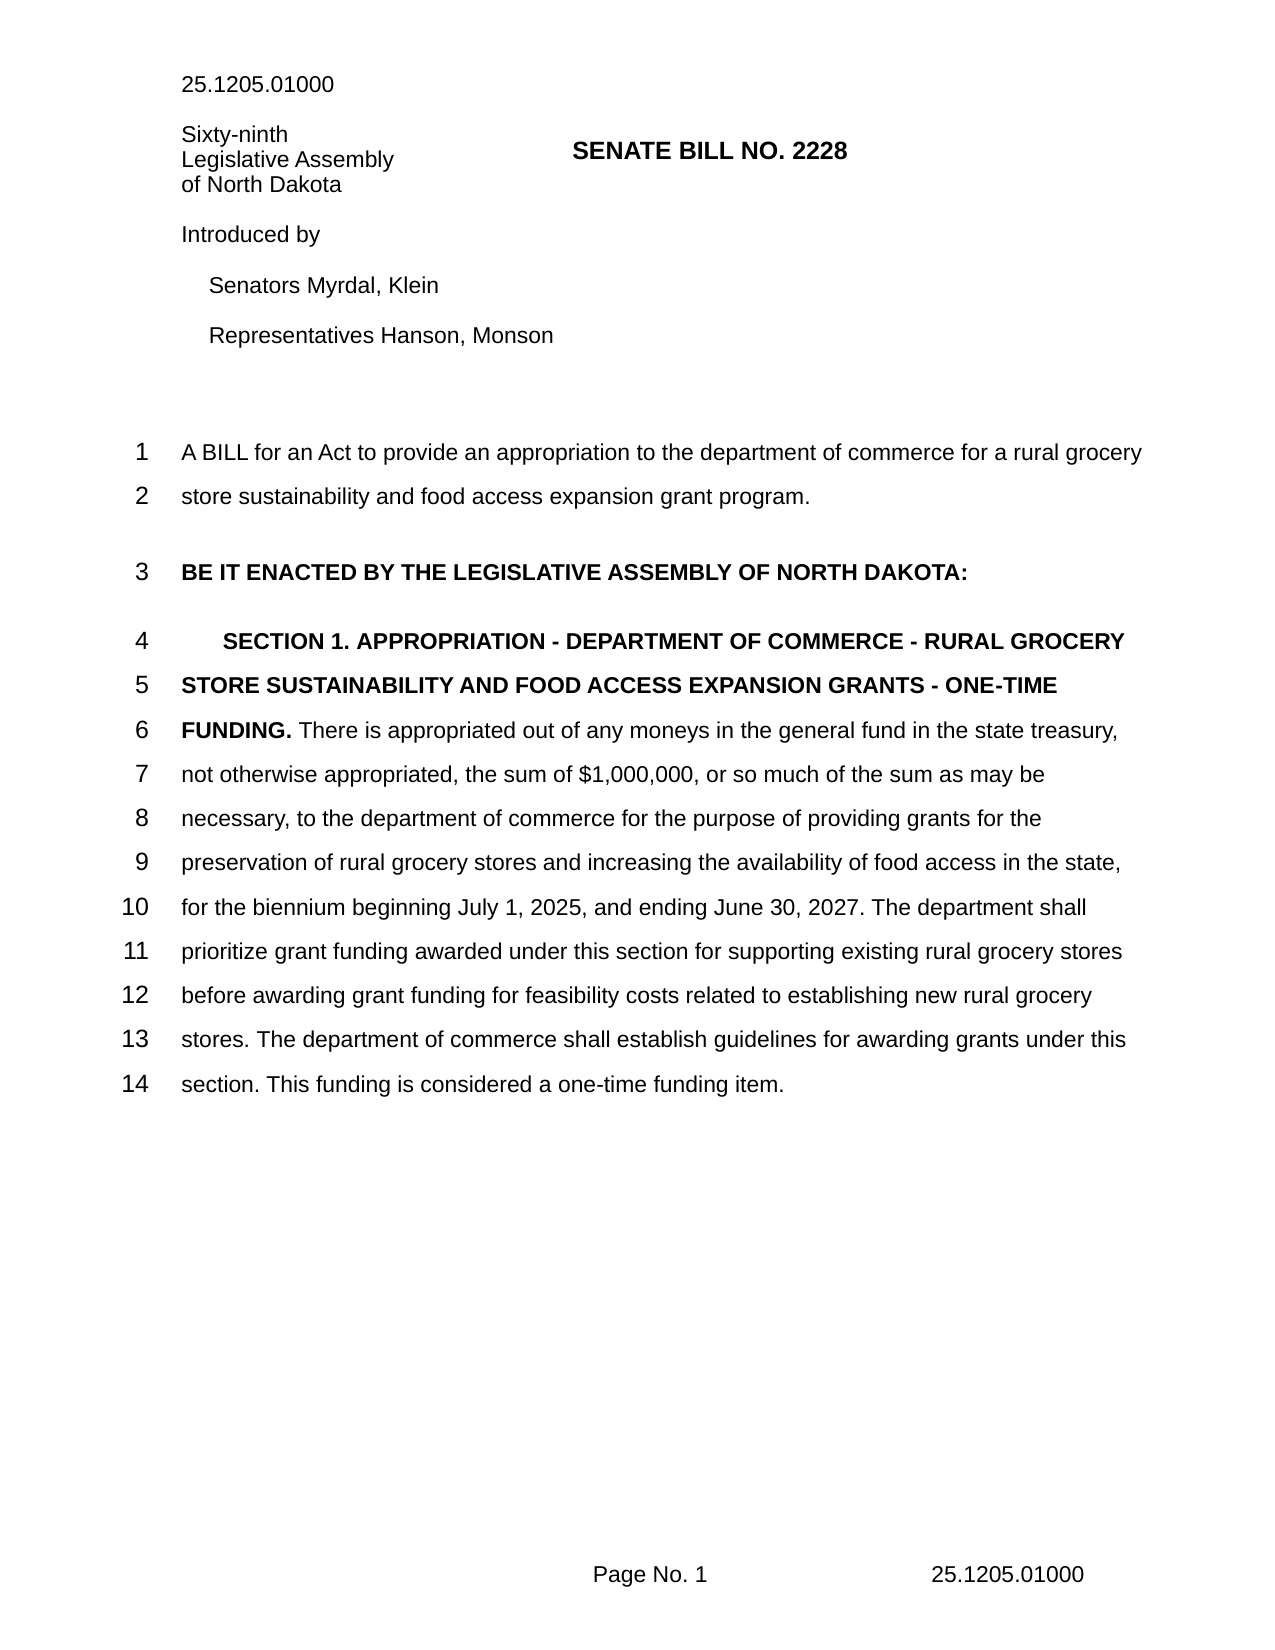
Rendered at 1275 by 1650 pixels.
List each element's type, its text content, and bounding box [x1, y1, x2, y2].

text Representatives Hanson, Monson [208, 325, 1154, 348]
text SECTION 1. APPROPRIATION - DEPARTMENT OF COMMERCE - RURAL GROCERY STORE SUSTAINABILITY AND FOOD ACCESS EXPANSION GRANTS - ONE‑TIME FUNDING. There is appropriated out of any moneys in the general fund in the state treasury, not otherwise appropriated, the sum of $1,000,000, or so much of the sum as may be necessary, to the department of commerce for the purpose of providing grants for the preservation of rural grocery stores and increasing the availability of food access in the state, for the biennium beginning July 1, 2025, and ending June 30, 2027. The department shall prioritize grant funding awarded under this section for supporting existing rural grocery stores before awarding grant funding for feasibility costs related to establishing new rural grocery stores. The department of commerce shall establish guidelines for awarding grants under this section. This funding is considered a one‑time funding item. [181, 614, 1154, 1101]
text Senators Myrdal, Klein [208, 275, 1154, 298]
title BILL NO. [565, 136, 848, 165]
text Legislative Assembly [181, 148, 1154, 173]
title A BILL for an Act to provide an appropriation to the department of commerce for a rural grocery store sustainability and food access expansion grant program. [181, 425, 1154, 513]
text Introduced by [181, 223, 1154, 248]
text . [181, 73, 1154, 133]
text BE IT ENACTED BY THE LEGISLATIVE ASSEMBLY OF NORTH DAKOTA: [181, 545, 1154, 589]
text of North Dakota [181, 173, 1154, 198]
